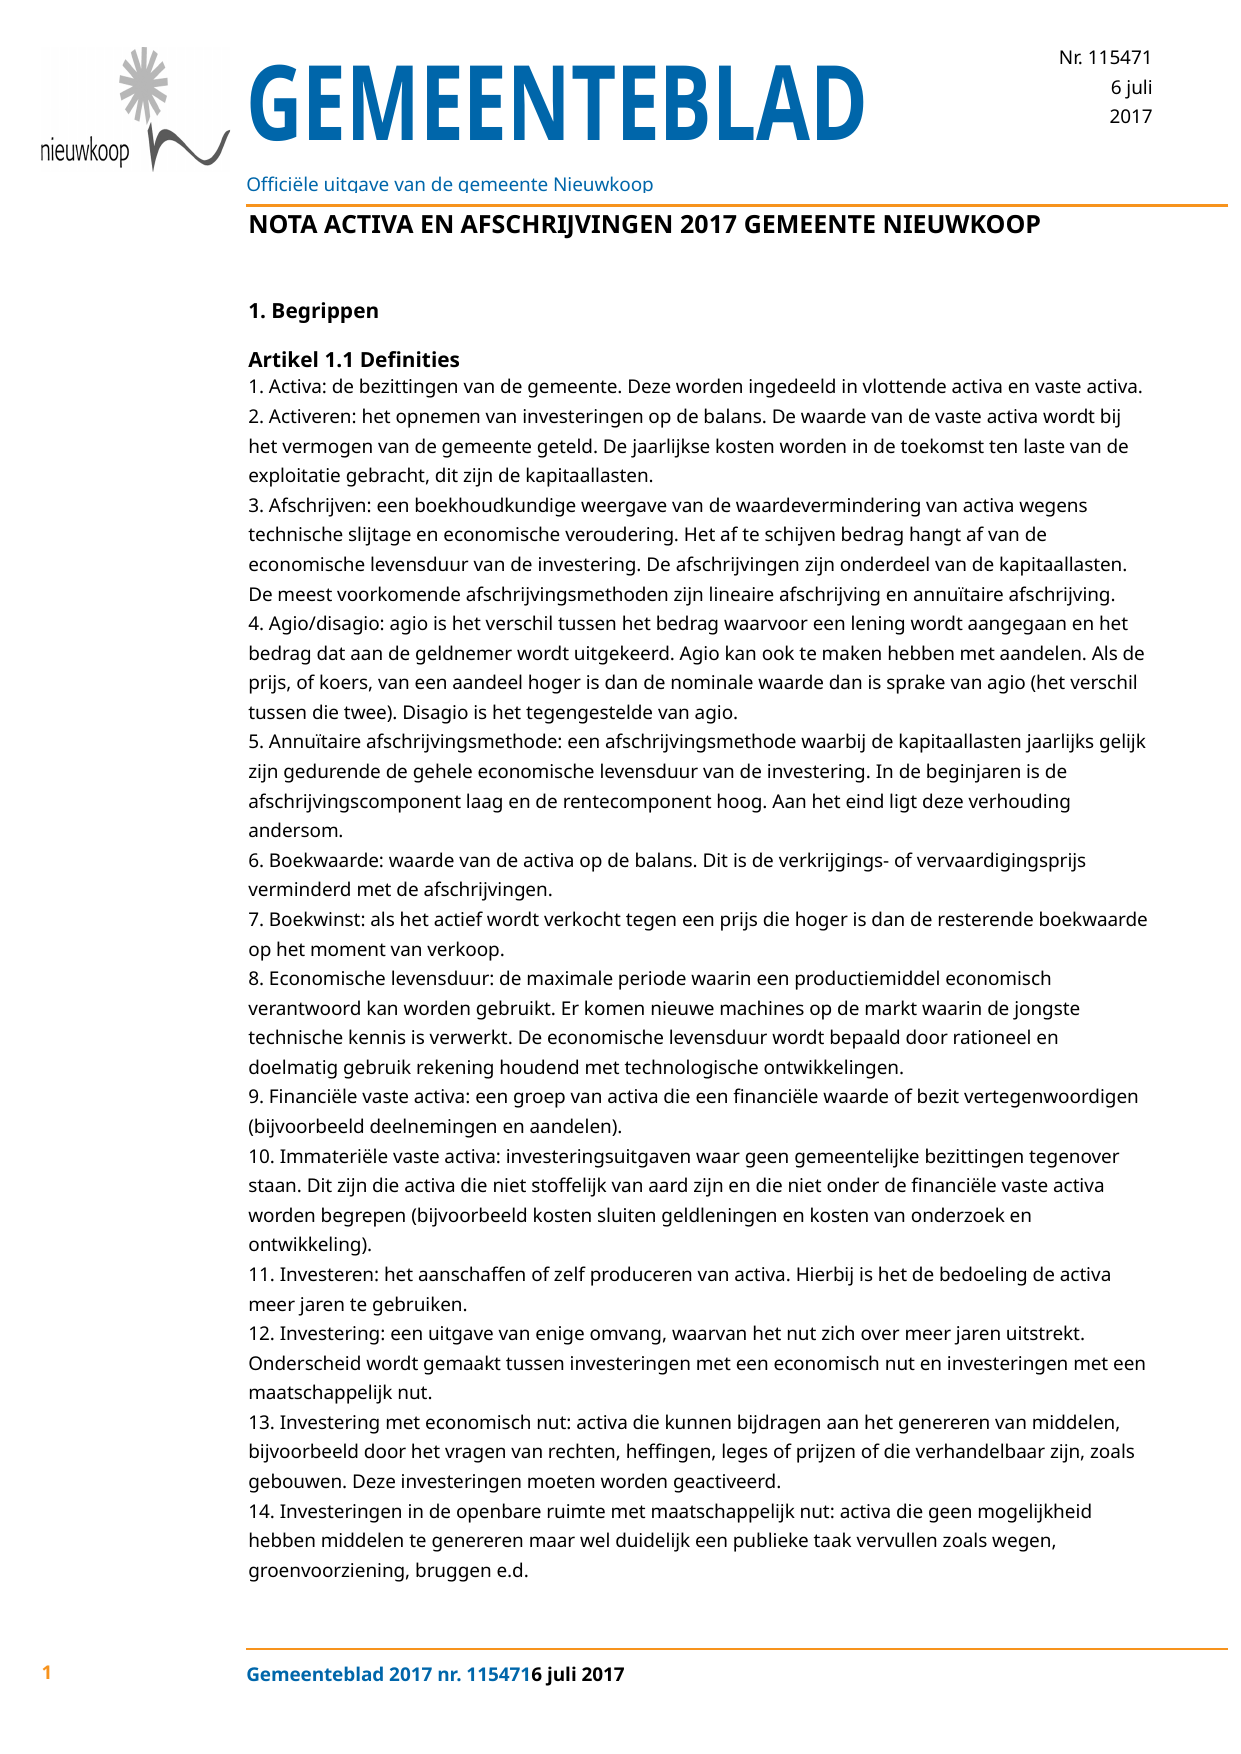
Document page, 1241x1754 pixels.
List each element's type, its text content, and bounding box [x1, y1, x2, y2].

text 1. Begrippen [248, 296, 1152, 324]
text 6. Boekwaarde: waarde van de activa op de balans. Dit is de verkrijgings- of vervaardigingsprijs verminderd met de afschrijvingen. [248, 847, 1152, 902]
text 3. Afschrijven: een boekhoudkundige weergave van de waardevermindering van activa wegens technische slijtage en economische veroudering. Het af te schijven bedrag hangt af van de economische levensduur van de investering. De afschrijvingen zijn onderdeel van de kapitaallasten. De meest voorkomende afschrijvingsmethoden zijn lineaire afschrijving en annuïtaire afschrijving. [248, 492, 1152, 607]
text 5. Annuïtaire afschrijvingsmethode: een afschrijvingsmethode waarbij de kapitaallasten jaarlijks gelijk zijn gedurende de gehele economische levensduur van de investering. In de beginjaren is de afschrijvingscomponent laag en de rentecomponent hoog. Aan het eind ligt deze verhouding andersom. [248, 729, 1152, 843]
text 12. Investering: een uitgave van enige omvang, waarvan het nut zich over meer jaren uitstrekt. Onderscheid wordt gemaakt tussen investeringen met een economisch nut en investeringen met een maatschappelijk nut. [248, 1320, 1152, 1405]
text 4. Agio/disagio: agio is het verschil tussen het bedrag waarvoor een lening wordt aangegaan en het bedrag dat aan de geldnemer wordt uitgekeerd. Agio kan ook te maken hebben met aandelen. Als de prijs, of koers, van een aandeel hoger is dan de nominale waarde dan is sprake van agio (het verschil tussen die twee). Disagio is het tegengestelde van agio. [248, 610, 1152, 725]
text 9. Financiële vaste activa: een groep van activa die een financiële waarde of bezit vertegenwoordigen (bijvoorbeeld deelnemingen en aandelen). [248, 1084, 1152, 1139]
text 14. Investeringen in de openbare ruimte met maatschappelijk nut: activa die geen mogelijkheid hebben middelen te genereren maar wel duidelijk een publieke taak vervullen zoals wegen, groenvoorziening, bruggen e.d. [248, 1498, 1152, 1583]
text 1. Activa: de bezittingen van de gemeente. Deze worden ingedeeld in vlottende activa en vaste activa. [248, 374, 1152, 399]
text NOTA ACTIVA EN AFSCHRIJVINGEN 2017 GEMEENTE NIEUWKOOP [248, 207, 1152, 241]
text Artikel 1.1 Definities [248, 345, 1152, 374]
text 11. Investeren: het aanschaffen of zelf produceren van activa. Hierbij is het de bedoeling de activa meer jaren te gebruiken. [248, 1261, 1152, 1317]
text 7. Boekwinst: als het actief wordt verkocht tegen een prijs die hoger is dan de resterende boekwaarde op het moment van verkoop. [248, 906, 1152, 962]
text 10. Immateriële vaste activa: investeringsuitgaven waar geen gemeentelijke bezittingen tegenover staan. Dit zijn die activa die niet stoffelijk van aard zijn en die niet onder de financiële vaste activa worden begrepen (bijvoorbeeld kosten sluiten geldleningen en kosten van onderzoek en ontwikkeling). [248, 1143, 1152, 1257]
picture [41, 47, 231, 172]
text 8. Economische levensduur: de maximale periode waarin een productiemiddel economisch verantwoord kan worden gebruikt. Er komen nieuwe machines op de markt waarin de jongste technische kennis is verwerkt. De economische levensduur wordt bepaald door rationeel en doelmatig gebruik rekening houdend met technologische ontwikkelingen. [248, 965, 1152, 1080]
text 2. Activeren: het opnemen van investeringen op de balans. De waarde van de vaste activa wordt bij het vermogen van de gemeente geteld. De jaarlijkse kosten worden in de toekomst ten laste van de exploitatie gebracht, dit zijn de kapitaallasten. [248, 403, 1152, 488]
text 13. Investering met economisch nut: activa die kunnen bijdragen aan het genereren van middelen, bijvoorbeeld door het vragen van rechten, heffingen, leges of prijzen of die verhandelbaar zijn, zoals gebouwen. Deze investeringen moeten worden geactiveerd. [248, 1409, 1152, 1494]
